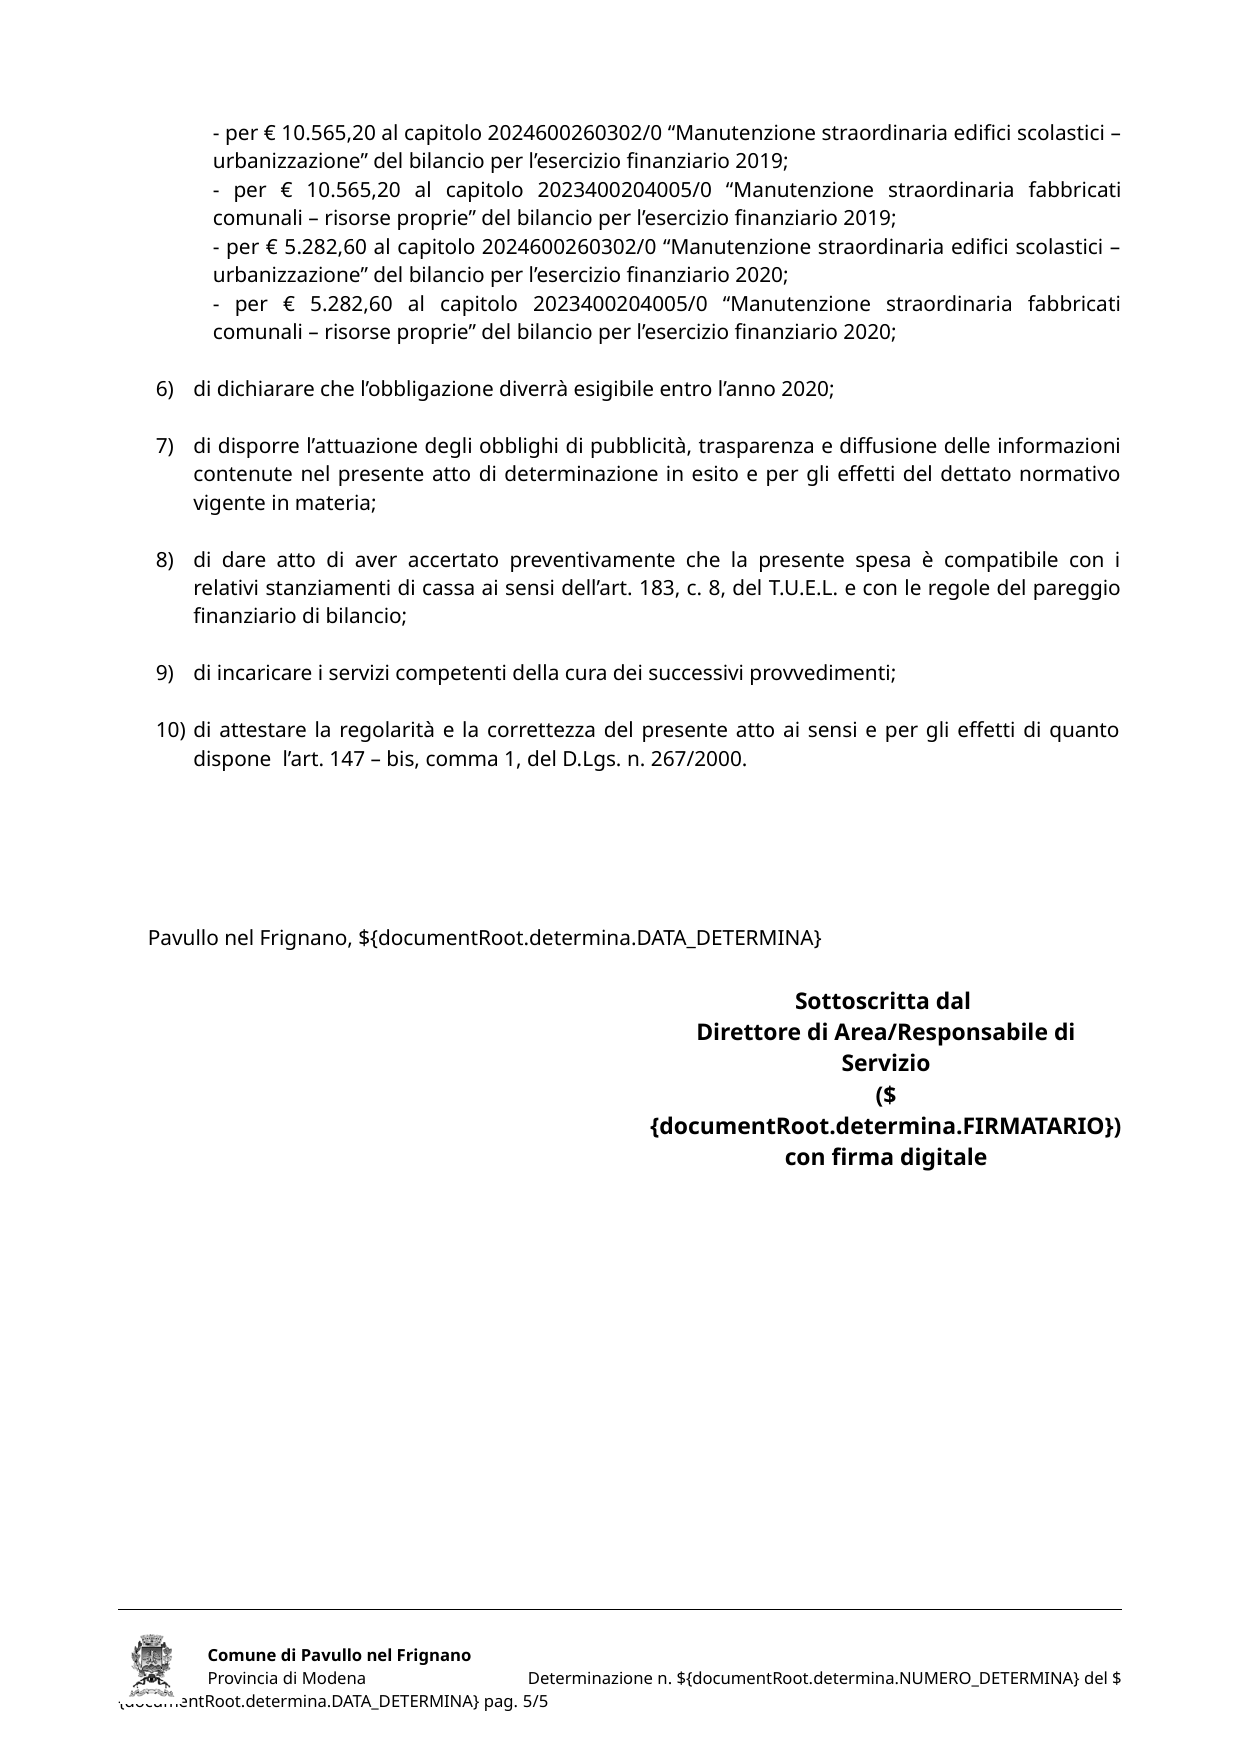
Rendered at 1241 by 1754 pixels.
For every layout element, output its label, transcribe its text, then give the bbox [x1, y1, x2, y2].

list di disporre l’attuazione degli obblighi di pubblicità, trasparenza e diffusione delle informazioni contenute nel presente atto di determinazione in esito e per gli effetti del dettato normativo vigente in materia; [156, 431, 1122, 516]
picture [120, 1631, 183, 1704]
text (${documentRoot.determina.FIRMATARIO}) [649, 1078, 1122, 1141]
text - per € 5.282,60 al capitolo 2024600260302/0 “Manutenzione straordinaria edifici scolastici – urbanizzazione” del bilancio per l’esercizio finanziario 2020; [213, 232, 1122, 289]
text - per € 5.282,60 al capitolo 2023400204005/0 “Manutenzione straordinaria fabbricati comunali – risorse proprie” del bilancio per l’esercizio finanziario 2020; [213, 289, 1122, 346]
list di attestare la regolarità e la correttezza del presente atto ai sensi e per gli effetti di quanto dispone l’art. 147 – bis, comma 1, del D.Lgs. n. 267/2000. [156, 715, 1122, 772]
list di dare atto di aver accertato preventivamente che la presente spesa è compatibile con i relativi stanziamenti di cassa ai sensi dell’art. 183, c. 8, del T.U.E.L. e con le regole del pareggio finanziario di bilancio; [156, 545, 1122, 630]
list di dichiarare che l’obbligazione diverrà esigibile entro l’anno 2020; [156, 374, 1122, 402]
text Pavullo nel Frignano, ${documentRoot.determina.DATA_DETERMINA} [118, 923, 1122, 951]
text Sottoscritta dal [649, 985, 1122, 1016]
text con firma digitale [649, 1141, 1122, 1172]
text - per € 10.565,20 al capitolo 2024600260302/0 “Manutenzione straordinaria edifici scolastici – urbanizzazione” del bilancio per l’esercizio finanziario 2019; [213, 118, 1122, 175]
list di incaricare i servizi competenti della cura dei successivi provvedimenti; [156, 658, 1122, 687]
text Direttore di Area/Responsabile di Servizio [649, 1016, 1122, 1078]
text - per € 10.565,20 al capitolo 2023400204005/0 “Manutenzione straordinaria fabbricati comunali – risorse proprie” del bilancio per l’esercizio finanziario 2019; [213, 175, 1122, 232]
